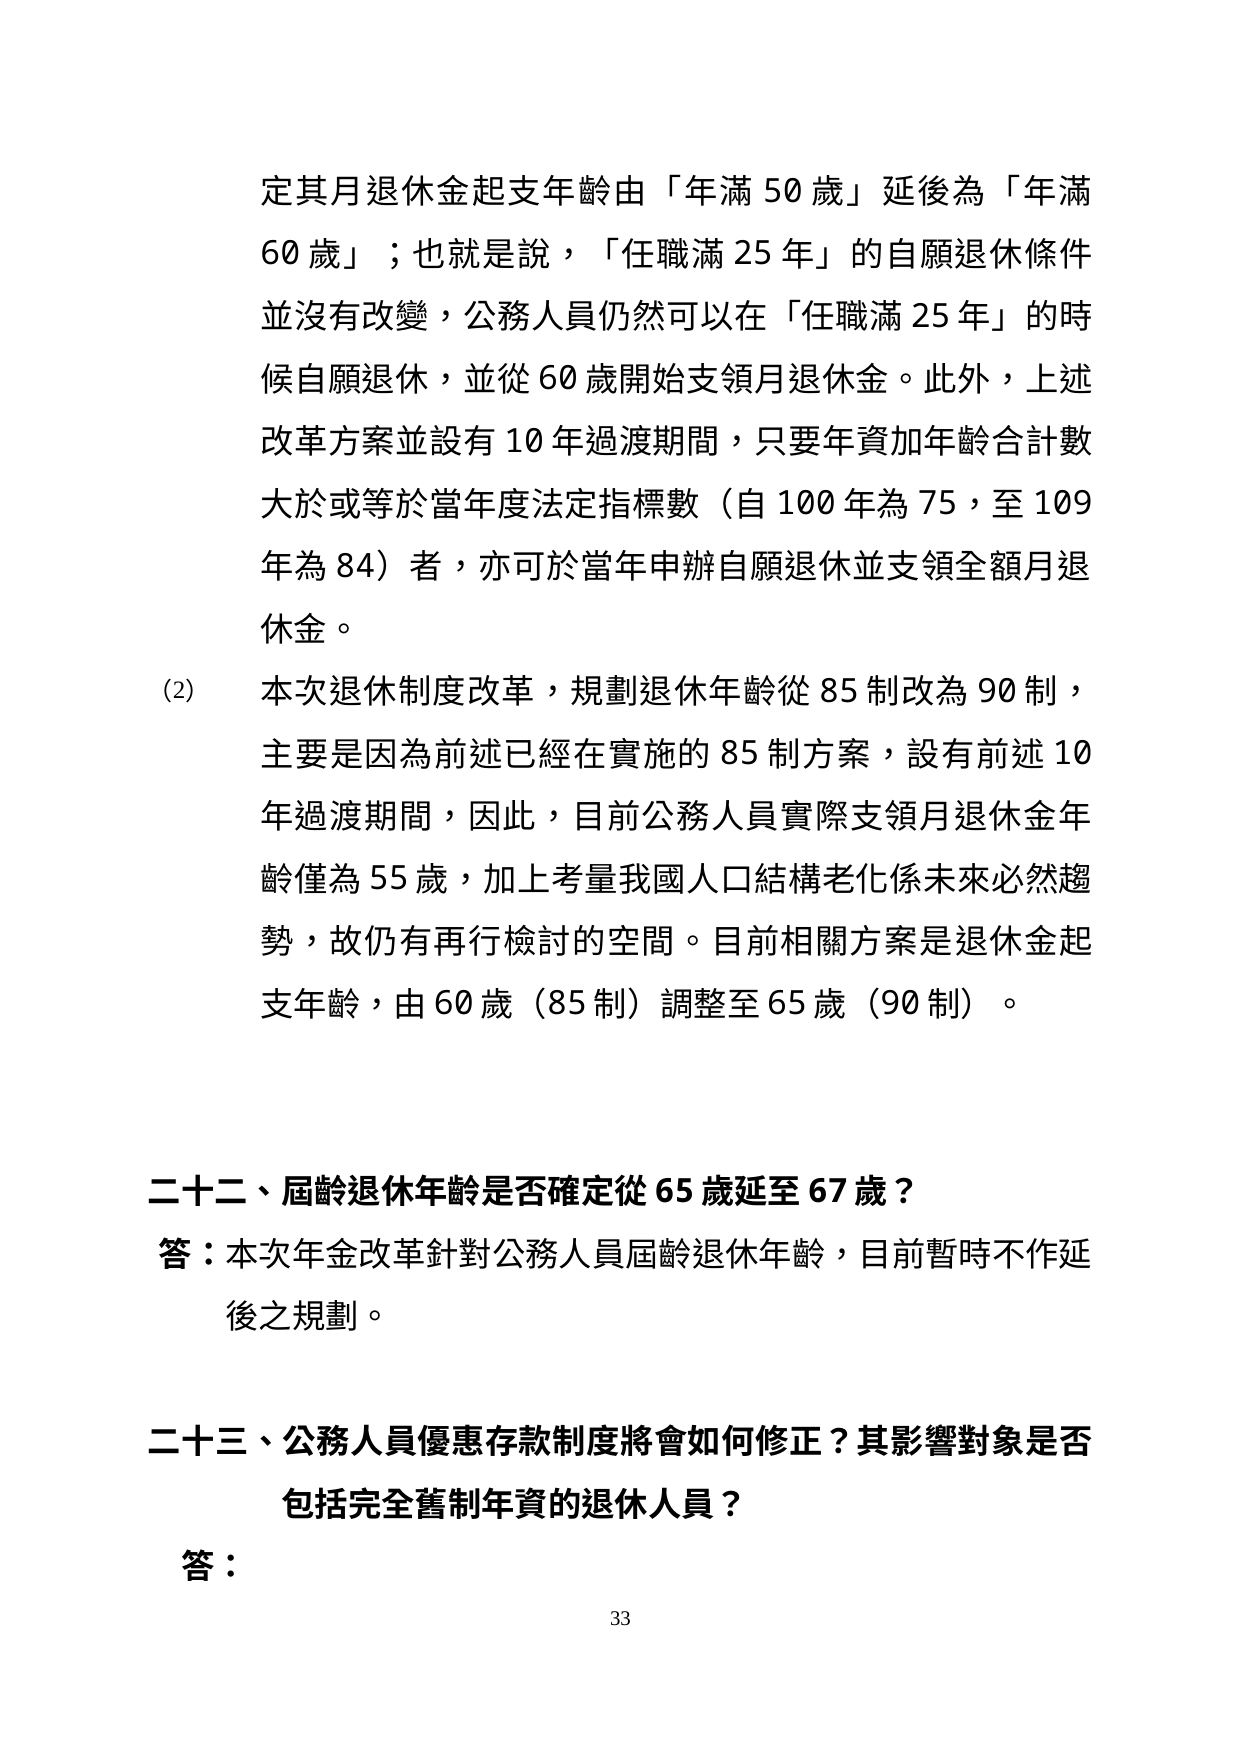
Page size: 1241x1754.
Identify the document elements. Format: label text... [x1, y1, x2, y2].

list 定其月退休金起支年齡由「年滿50歲」延後為「年滿60歲」；也就是說，「任職滿25年」的自願退休條件並沒有改變，公務人員仍然可以在「任職滿25年」的時候自願退休，並從60歲開始支領月退休金。此外，上述改革方案並設有10年過渡期間，只要年資加年齡合計數大於或等於當年度法定指標數（自100年為75，至109年為84）者，亦可於當年申辦自願退休並支領全額月退休金。 [148, 148, 1092, 648]
text 答： [181, 1523, 1092, 1585]
text 二十二、屆齡退休年齡是否確定從65歲延至67歲？ [148, 1148, 1092, 1210]
text 二十三、公務人員優惠存款制度將會如何修正？其影響對象是否包括完全舊制年資的退休人員？ [148, 1398, 1092, 1523]
text 答：本次年金改革針對公務人員屆齡退休年齡，目前暫時不作延後之規劃。 [158, 1210, 1092, 1335]
list 本次退休制度改革，規劃退休年齡從85制改為90制，主要是因為前述已經在實施的85制方案，設有前述10年過渡期間，因此，目前公務人員實際支領月退休金年齡僅為55歲，加上考量我國人口結構老化係未來必然趨勢，故仍有再行檢討的空間。目前相關方案是退休金起支年齡，由60歲（85制）調整至65歲（90制）。 [148, 648, 1092, 1023]
